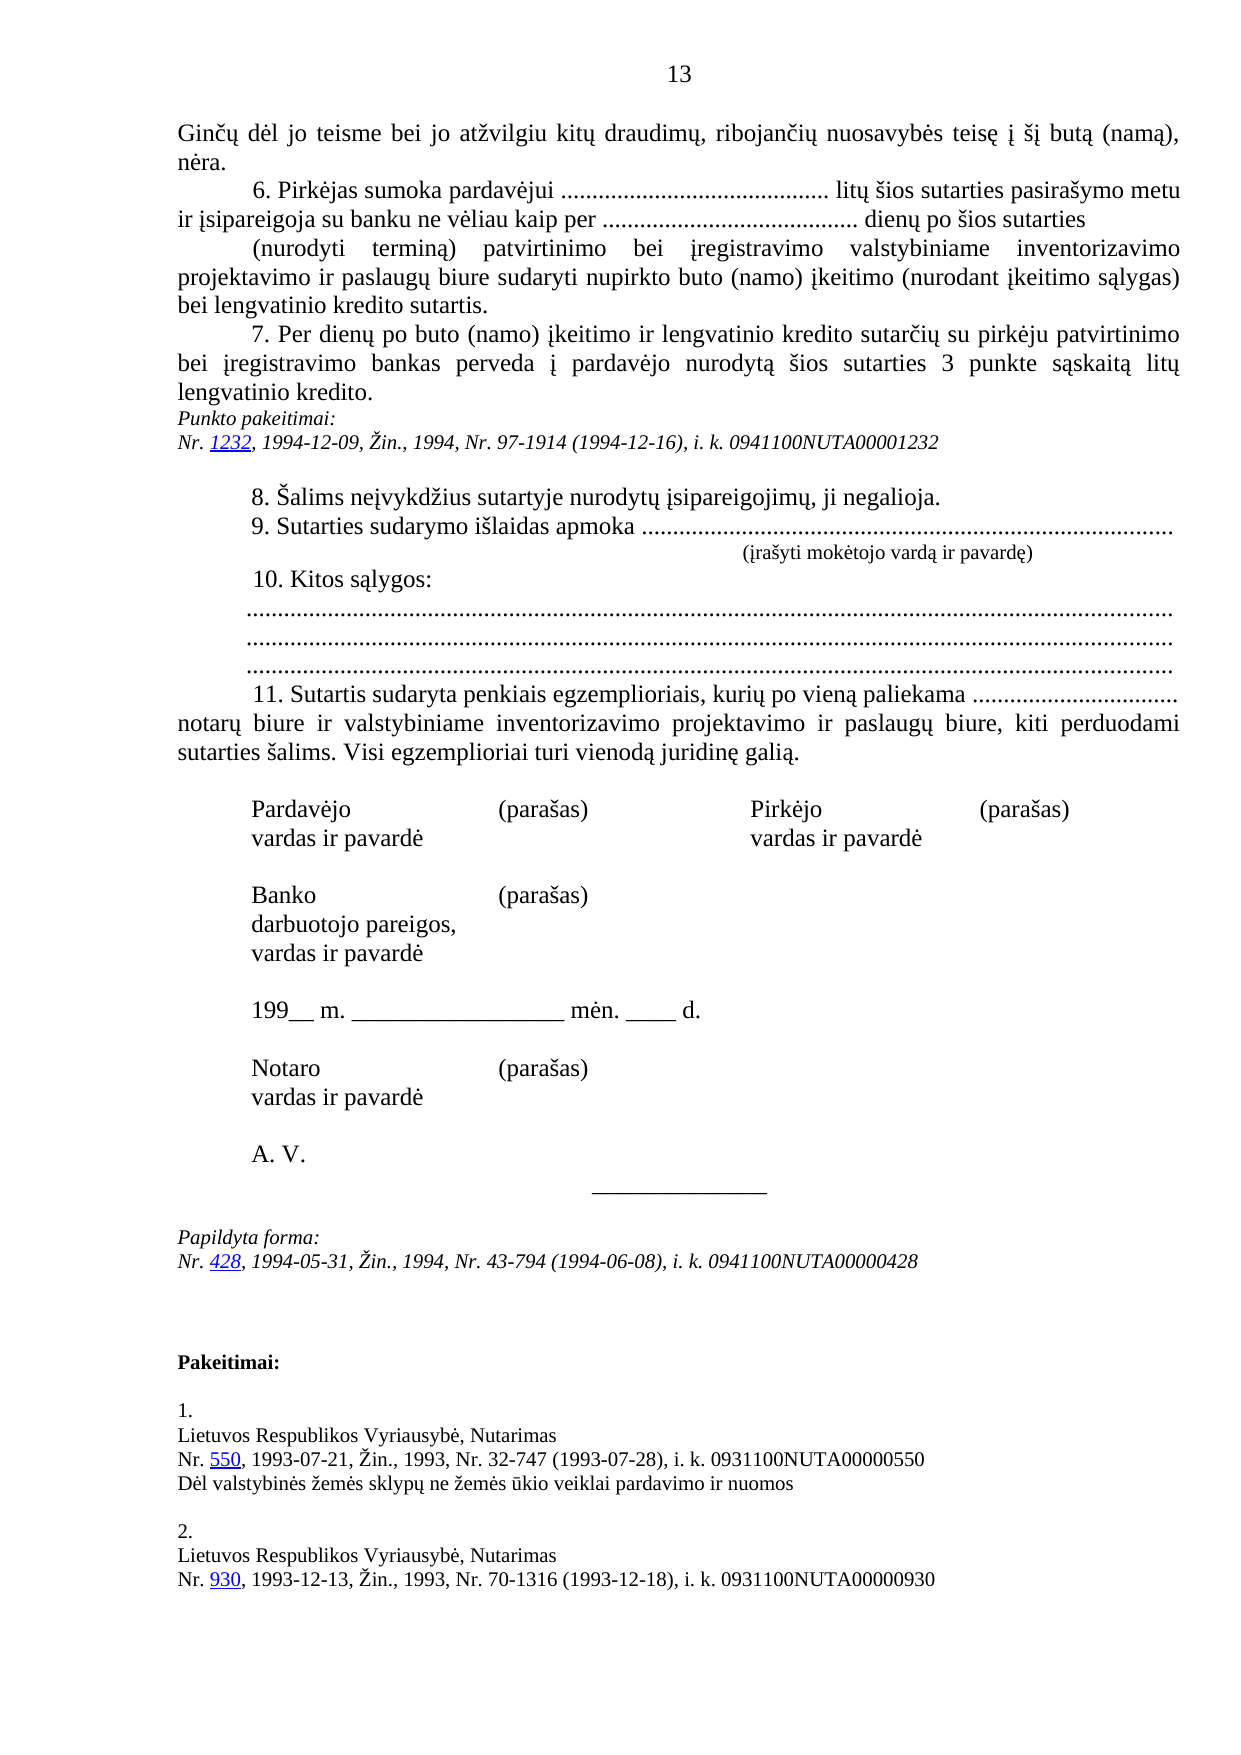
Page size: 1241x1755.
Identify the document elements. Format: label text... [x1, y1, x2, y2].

text 8. Šalims neįvykdžius sutartyje nurodytų įsipareigojimų, ji negalioja. [177, 482, 1181, 511]
text Punkto pakeitimai: [177, 406, 1181, 430]
text Dėl valstybinės žemės sklypų ne žemės ūkio veiklai pardavimo ir nuomos [177, 1471, 1181, 1495]
text Lietuvos Respublikos Vyriausybė, Nutarimas [177, 1543, 1181, 1567]
text Nr. 1232, 1994-12-09, Žin., 1994, Nr. 97-1914 (1994-12-16), i. k. 0941100NUTA00001232 [177, 430, 1181, 454]
text 11. Sutartis sudaryta penkiais egzemplioriais, kurių po vieną paliekama ................................. [177, 679, 1181, 708]
text Lietuvos Respublikos Vyriausybė, Nutarimas [177, 1422, 1181, 1447]
text vardas ir pavardė [177, 1082, 1181, 1110]
text Notaro (parašas) [177, 1053, 1181, 1082]
text Papildyta forma: [177, 1225, 1181, 1249]
text ______________ [177, 1168, 1181, 1197]
text vardas ir pavardė vardas ir pavardė [177, 823, 1181, 852]
text 199__ m. _________________ mėn. ____ d. [177, 995, 1181, 1024]
text Ginčų dėl jo teisme bei jo atžvilgiu kitų draudimų, ribojančių nuosavybės teisę į šį butą (namą), nėra. [177, 118, 1181, 176]
text (įrašyti mokėtojo vardą ir pavardę) [177, 540, 1181, 564]
text Pardavėjo (parašas) Pirkėjo (parašas) [177, 794, 1181, 823]
text Nr. 930, 1993-12-13, Žin., 1993, Nr. 70-1316 (1993-12-18), i. k. 0931100NUTA00000930 [177, 1567, 1181, 1591]
text 10. Kitos sąlygos: [252, 564, 1181, 593]
text vardas ir pavardė [177, 938, 1181, 967]
text Nr. 550, 1993-07-21, Žin., 1993, Nr. 32-747 (1993-07-28), i. k. 0931100NUTA00000550 [177, 1447, 1181, 1471]
text 9. Sutarties sudarymo išlaidas apmoka [177, 511, 1181, 540]
text Pakeitimai: [177, 1350, 1181, 1374]
text A. V. [177, 1139, 1181, 1168]
text Banko (parašas) [177, 880, 1181, 909]
text notarų biure ir valstybiniame inventorizavimo projektavimo ir paslaugų biure, kiti perduodami sutarties šalims. Visi egzemplioriai turi vienodą juridinę galią. [177, 708, 1181, 765]
text (nurodyti terminą) patvirtinimo bei įregistravimo valstybiniame inventorizavimo projektavimo ir paslaugų biure sudaryti nupirkto buto (namo) įkeitimo (nurodant įkeitimo sąlygas) bei lengvatinio kredito sutartis. [177, 233, 1181, 319]
text 1. [177, 1398, 1181, 1422]
text 6. Pirkėjas sumoka pardavėjui ........................................... litų šios sutarties pasirašymo metu ir įsipareigoja su banku ne vėliau kaip per ......................................... dienų po šios sutarties [177, 176, 1181, 233]
text 2. [177, 1519, 1181, 1543]
text Nr. 428, 1994-05-31, Žin., 1994, Nr. 43-794 (1994-06-08), i. k. 0941100NUTA00000428 [177, 1249, 1181, 1273]
text darbuotojo pareigos, [177, 909, 1181, 938]
text 7. Per dienų po buto (namo) įkeitimo ir lengvatinio kredito sutarčių su pirkėju patvirtinimo bei įregistravimo bankas perveda į pardavėjo nurodytą šios sutarties 3 punkte sąskaitą litų lengvatinio kredito. [177, 319, 1181, 406]
